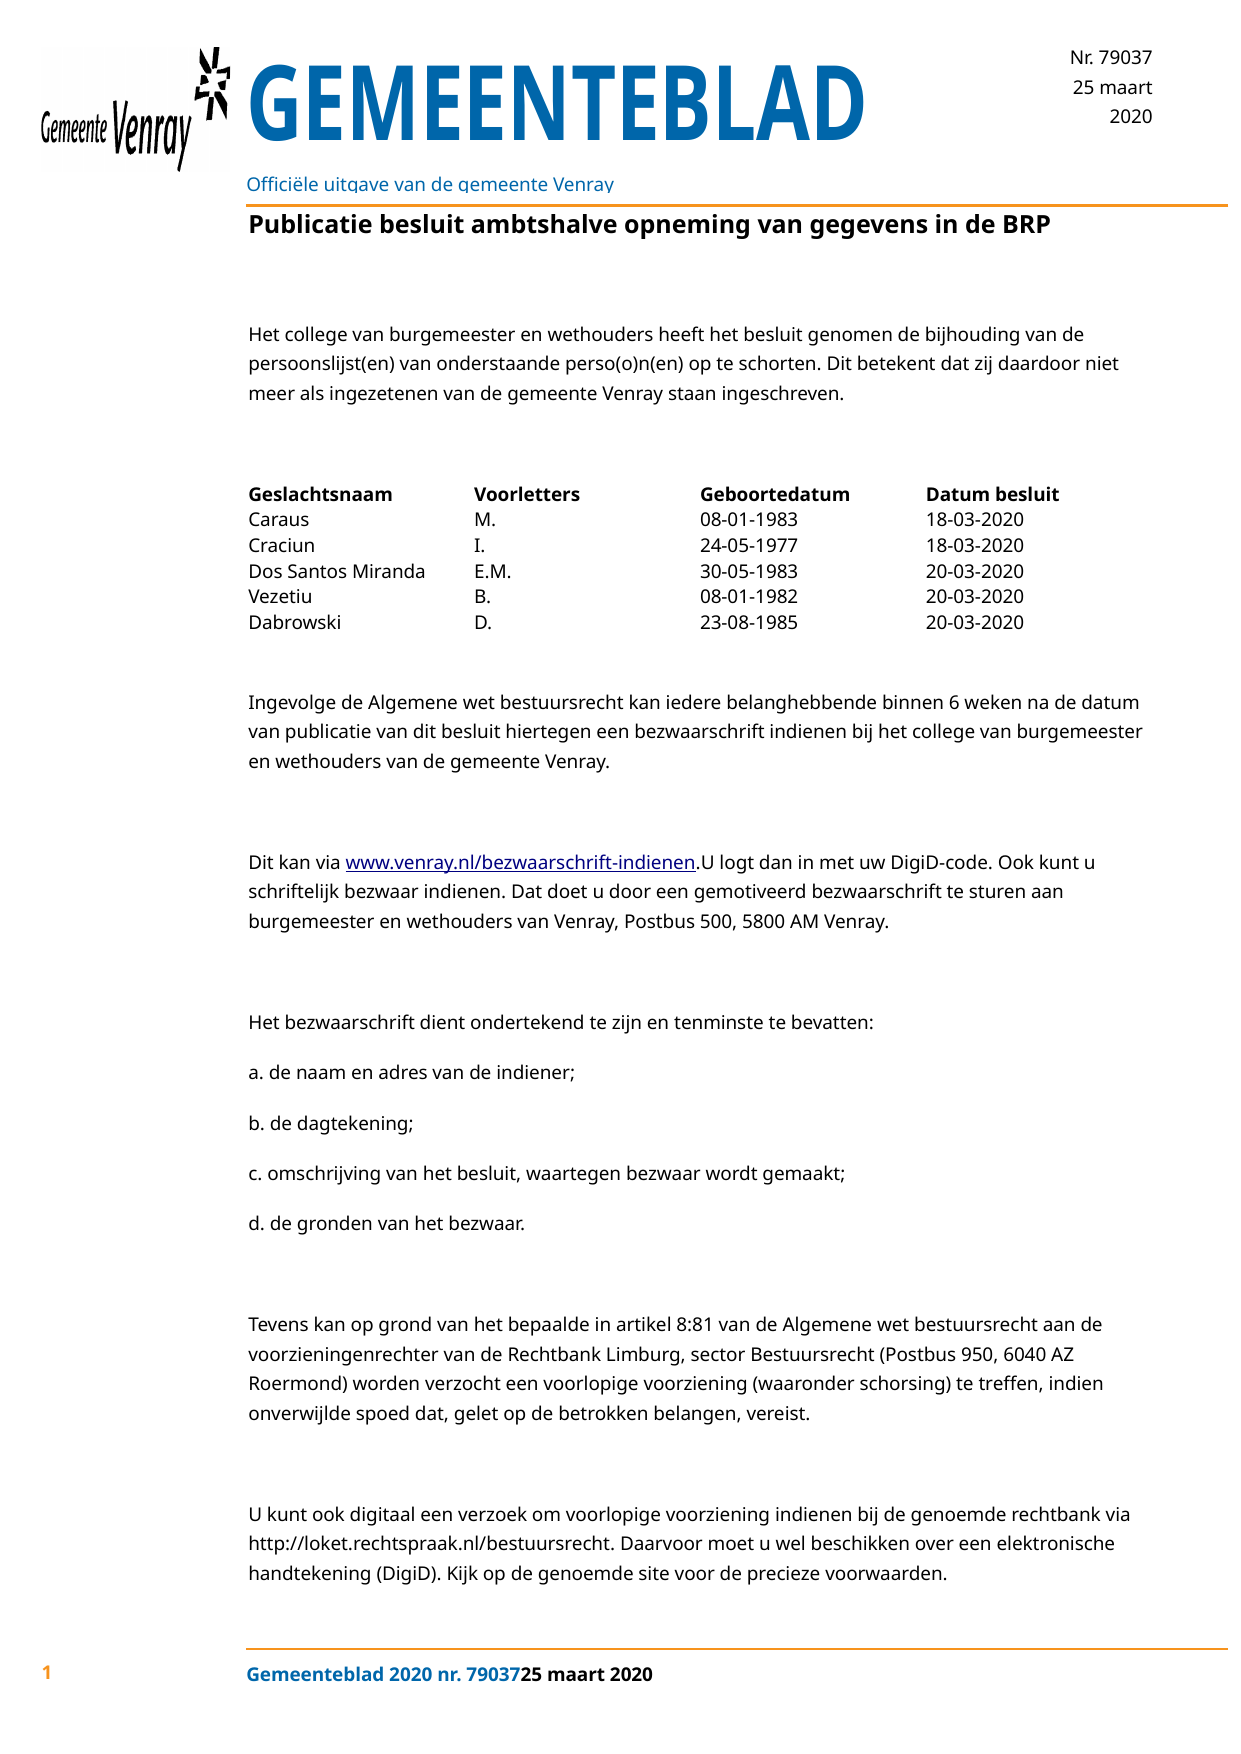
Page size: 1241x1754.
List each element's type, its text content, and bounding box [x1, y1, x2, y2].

text c. omschrijving van het besluit, waartegen bezwaar wordt gemaakt; [248, 1160, 1152, 1186]
text b. de dagtekening; [248, 1110, 1152, 1135]
table_cell 23-08-1985 [700, 610, 926, 635]
table_cell Dabrowski [248, 610, 474, 635]
text Het bezwaarschrift dient ondertekend te zijn en tenminste te bevatten: [248, 1009, 1152, 1034]
table_cell Craciun [248, 532, 474, 558]
table_cell 20-03-2020 [926, 584, 1152, 609]
table_cell 20-03-2020 [926, 558, 1152, 584]
table_cell 18-03-2020 [926, 532, 1152, 558]
table_header Datum besluit [926, 481, 1152, 507]
table_header Voorletters [474, 481, 700, 507]
table_header Geboortedatum [700, 481, 926, 507]
text U kunt ook digitaal een verzoek om voorlopige voorziening indienen bij de genoemde rechtbank via http://loket.rechtspraak.nl/bestuursrecht. Daarvoor moet u wel beschikken over een elektronische handtekening (DigiD). Kijk op de genoemde site voor de precieze voorwaarden. [248, 1501, 1152, 1586]
table_cell 20-03-2020 [926, 610, 1152, 635]
text Publicatie besluit ambtshalve opneming van gegevens in de BRP [248, 207, 1152, 241]
table_cell 30-05-1983 [700, 558, 926, 584]
text Dit kan via www.venray.nl/bezwaarschrift-indienen.U logt dan in met uw DigiD-code. Ook kunt u schriftelijk bezwaar indienen. Dat doet u door een gemotiveerd bezwaarschrift te sturen aan burgemeester en wethouders van Venray, Postbus 500, 5800 AM Venray. [248, 849, 1152, 934]
text a. de naam en adres van de indiener; [248, 1059, 1152, 1085]
table_cell M. [474, 507, 700, 532]
table_cell I. [474, 532, 700, 558]
picture [41, 47, 231, 172]
table_cell D. [474, 610, 700, 635]
table_cell 24-05-1977 [700, 532, 926, 558]
text Ingevolge de Algemene wet bestuursrecht kan iedere belanghebbende binnen 6 weken na de datum van publicatie van dit besluit hiertegen een bezwaarschrift indienen bij het college van burgemeester en wethouders van de gemeente Venray. [248, 689, 1152, 774]
table_header Geslachtsnaam [248, 481, 474, 507]
table_cell 18-03-2020 [926, 507, 1152, 532]
table_cell E.M. [474, 558, 700, 584]
table_cell 08-01-1982 [700, 584, 926, 609]
text Het college van burgemeester en wethouders heeft het besluit genomen de bijhouding van de persoonslijst(en) van onderstaande perso(o)n(en) op te schorten. Dit betekent dat zij daardoor niet meer als ingezetenen van de gemeente Venray staan ingeschreven. [248, 321, 1152, 406]
text d. de gronden van het bezwaar. [248, 1211, 1152, 1236]
table_cell Dos Santos Miranda [248, 558, 474, 584]
text Tevens kan op grond van het bepaalde in artikel 8:81 van de Algemene wet bestuursrecht aan de voorzieningenrechter van de Rechtbank Limburg, sector Bestuursrecht (Postbus 950, 6040 AZ Roermond) worden verzocht een voorlopige voorziening (waaronder schorsing) te treffen, indien onverwijlde spoed dat, gelet op de betrokken belangen, vereist. [248, 1311, 1152, 1426]
table_cell Vezetiu [248, 584, 474, 609]
table_cell B. [474, 584, 700, 609]
table_cell Caraus [248, 507, 474, 532]
table_cell 08-01-1983 [700, 507, 926, 532]
